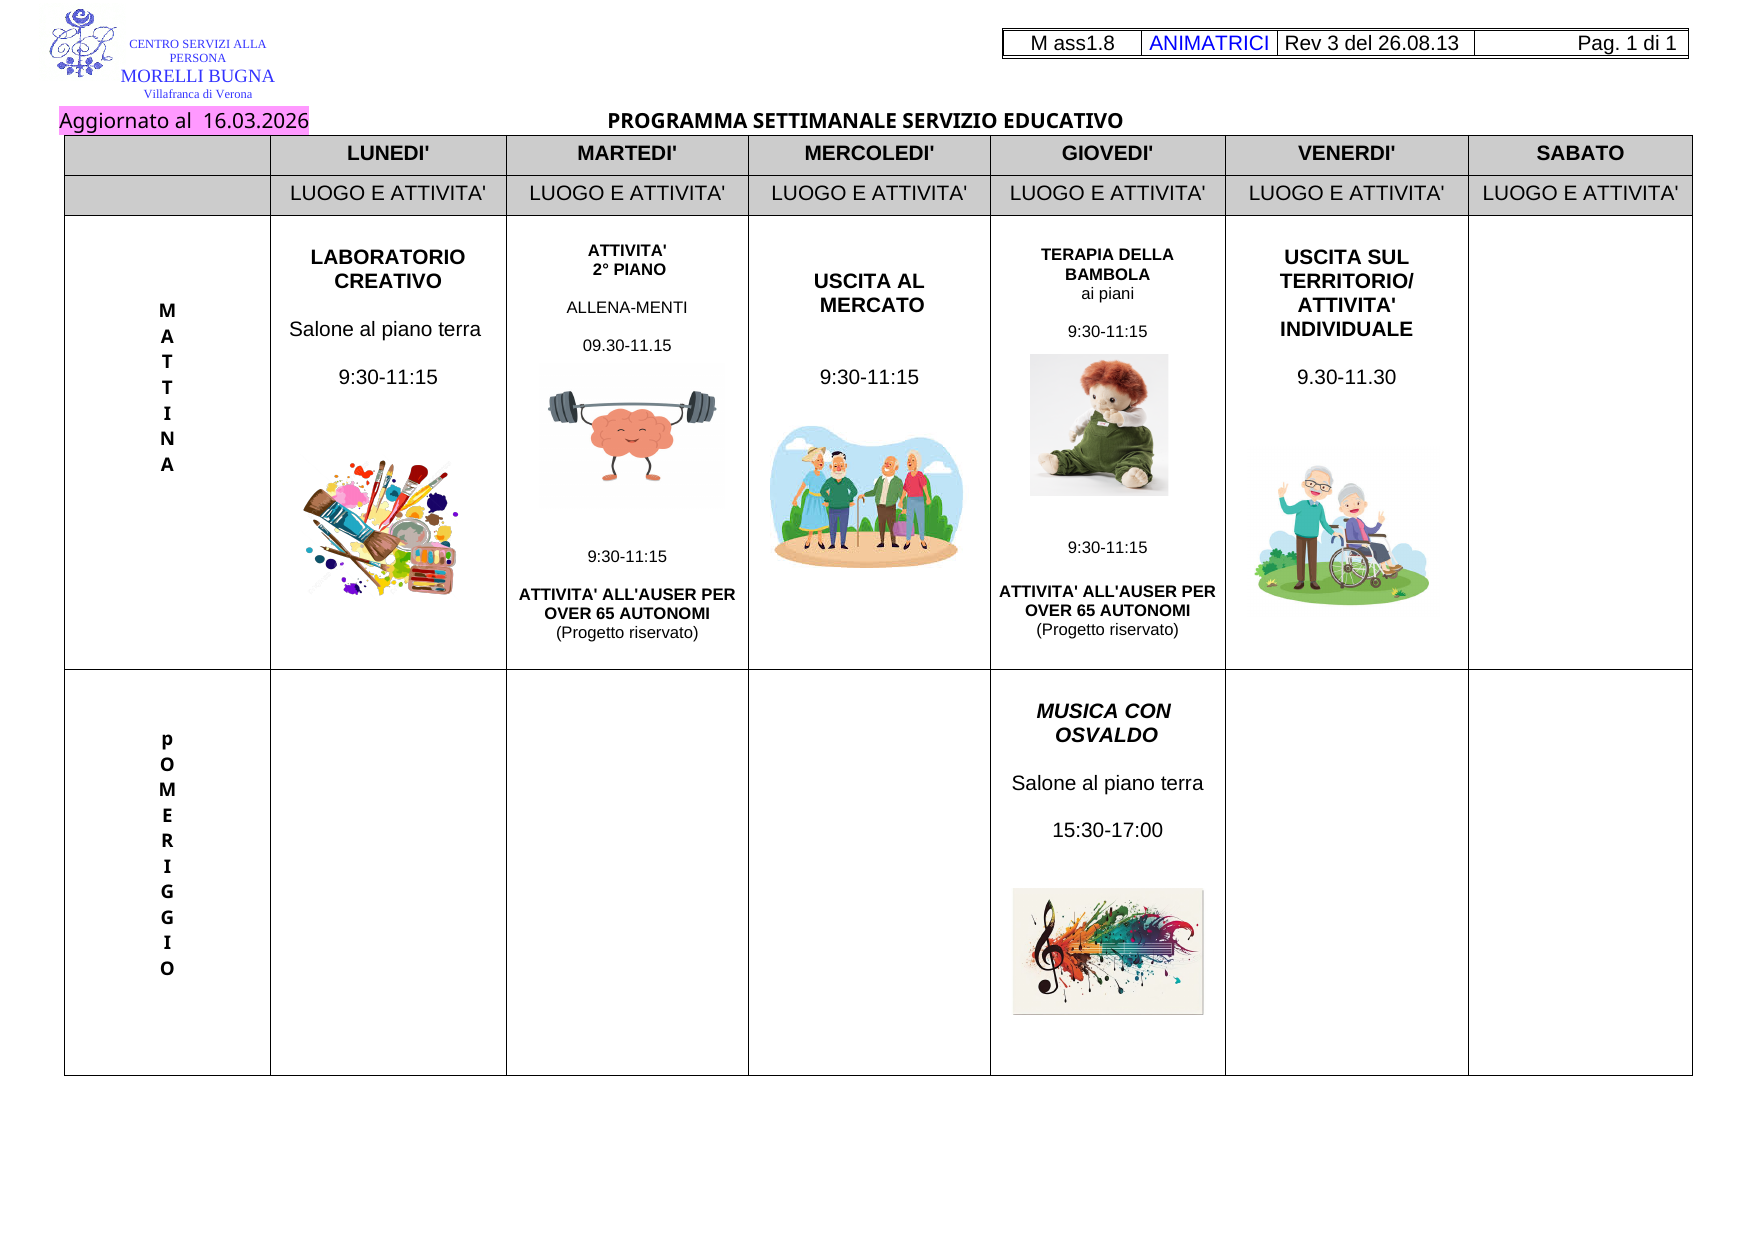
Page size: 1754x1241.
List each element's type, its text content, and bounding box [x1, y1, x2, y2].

table_header MERCOLEDI' [749, 136, 990, 175]
picture [1247, 446, 1440, 617]
table_header LUNEDI' [271, 136, 506, 175]
table_cell p O M E R I G G I O [65, 670, 270, 1074]
picture [39, 3, 126, 81]
table_cell [1226, 670, 1468, 1074]
table_cell LUOGO E ATTIVITA' [749, 176, 990, 215]
table_cell LUOGO E ATTIVITA' [1226, 176, 1468, 215]
table_cell [1469, 216, 1692, 669]
table_cell M A T T I N A [65, 216, 270, 669]
table_header [65, 136, 270, 175]
table_cell [65, 176, 270, 215]
table_cell LUOGO E ATTIVITA' [271, 176, 506, 215]
table_header Rev 3 del 26.08.13 [1278, 31, 1474, 55]
table_cell [749, 584, 990, 669]
table_cell [1469, 670, 1692, 1074]
table_cell USCITA AL MERCATO 9:30-11:15 [749, 216, 990, 583]
picture [539, 363, 725, 509]
table_header SABATO [1469, 136, 1692, 175]
table_cell ATTIVITA' 2° PIANO ALLENA-MENTI 09.30-11.15 9:30-11:15 ATTIVITA' ALL'AUSER PER OVER 65 AUTONOMI (Progetto riservato) [507, 216, 748, 669]
picture [757, 410, 975, 584]
table_cell MUSICA CON OSVALDO Salone al piano terra 15:30-17:00 [991, 670, 1225, 1074]
table_header M ass1.8 [1004, 31, 1141, 55]
table_cell TERAPIA DELLA BAMBOLA ai piani 9:30-11:15 9:30-11:15 ATTIVITA' ALL'AUSER PER OVER 65 AUTONOMI (Progetto riservato) [991, 216, 1225, 669]
table_cell [271, 670, 506, 1074]
picture [298, 452, 462, 603]
text Aggiornato al 16.03.2026 PROGRAMMA SETTIMANALE SERVIZIO EDUCATIVO [59, 106, 1695, 135]
table_cell [749, 670, 990, 1074]
table_cell USCITA SUL TERRITORIO/ ATTIVITA' INDIVIDUALE 9.30-11.30 [1226, 216, 1468, 669]
table_cell LUOGO E ATTIVITA' [507, 176, 748, 215]
table_header VENERDI' [1226, 136, 1468, 175]
table_header Pag. 1 di 1 [1475, 31, 1688, 55]
picture [1011, 888, 1206, 1015]
table_header GIOVEDI' [991, 136, 1225, 175]
picture [1030, 354, 1169, 496]
table_cell [507, 670, 748, 1074]
table_cell LUOGO E ATTIVITA' [1469, 176, 1692, 215]
table_header MARTEDI' [507, 136, 748, 175]
table_cell LUOGO E ATTIVITA' [991, 176, 1225, 215]
table_cell LABORATORIO CREATIVO Salone al piano terra 9:30-11:15 [271, 216, 506, 669]
table_header ANIMATRICI [1142, 31, 1277, 55]
